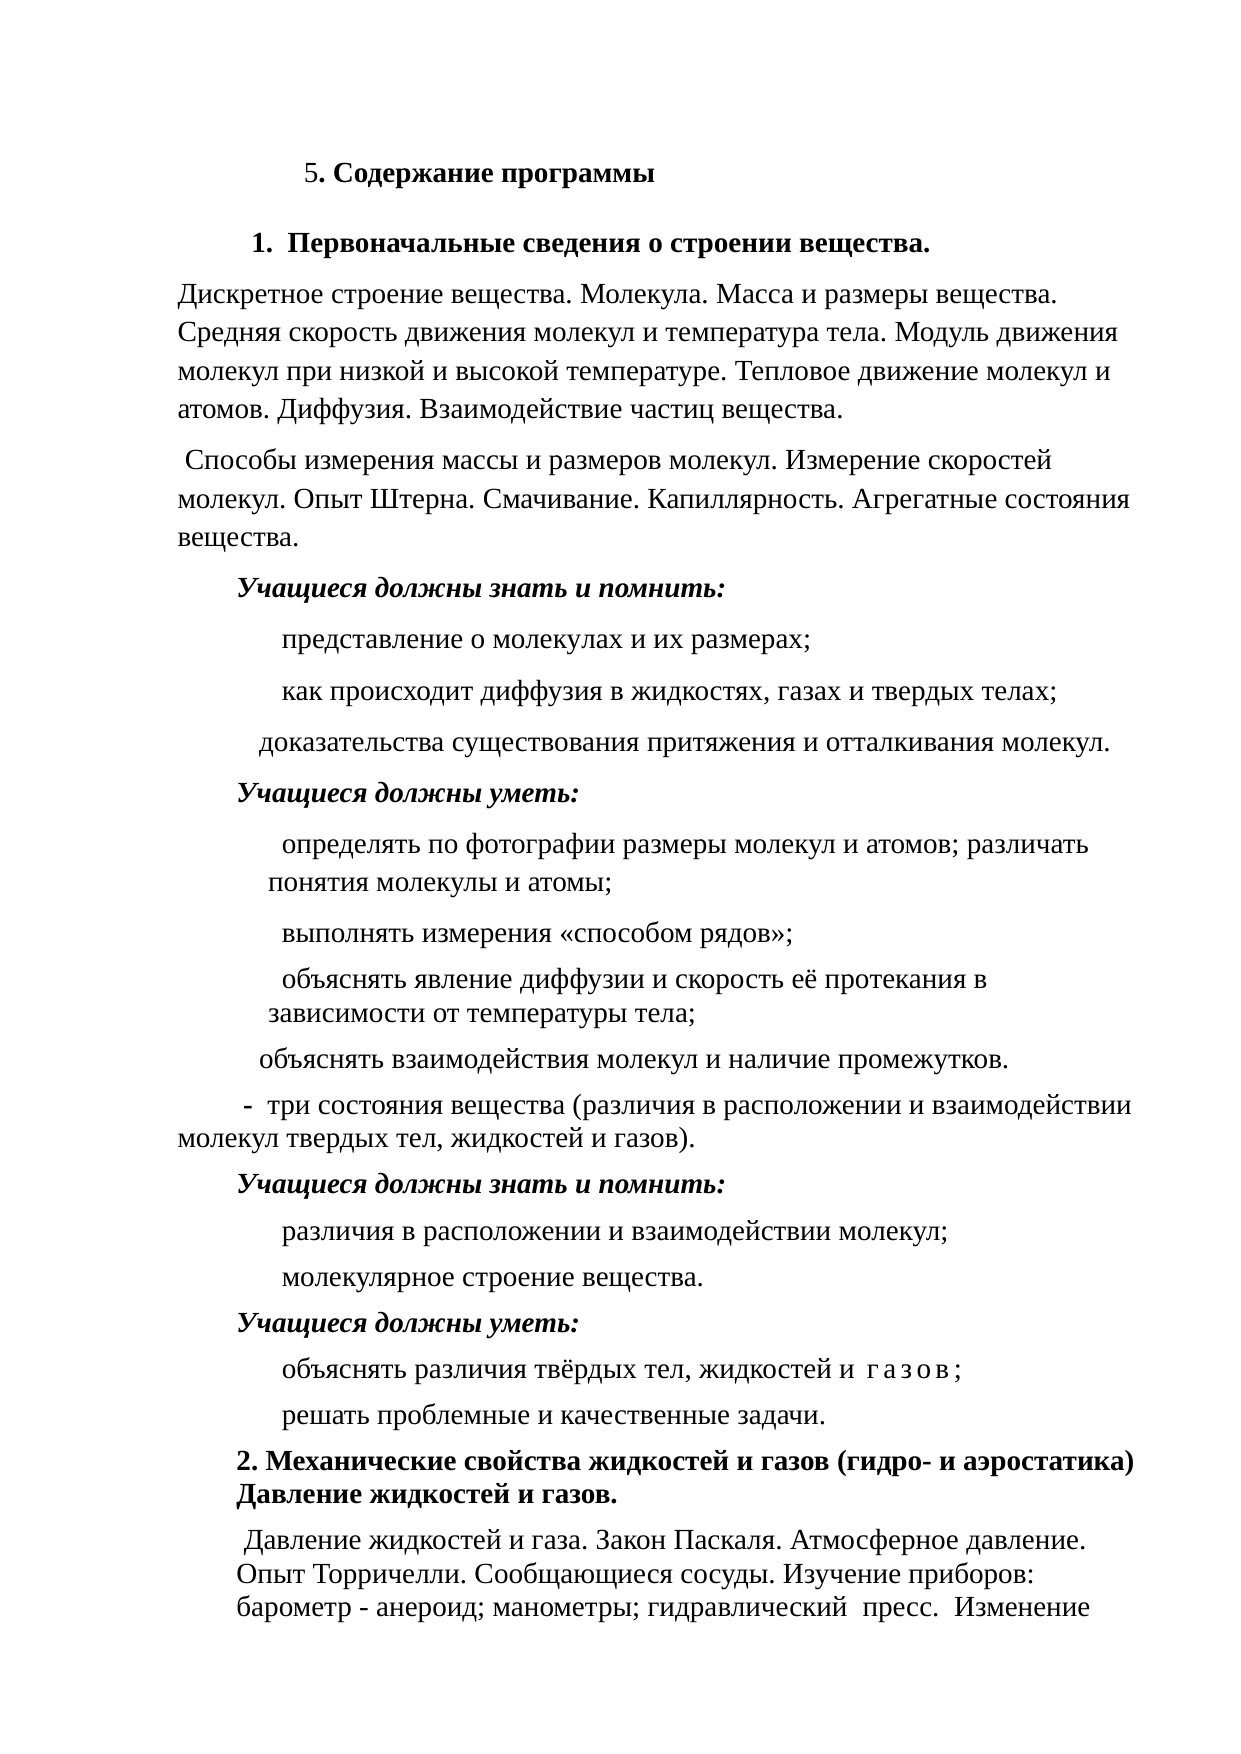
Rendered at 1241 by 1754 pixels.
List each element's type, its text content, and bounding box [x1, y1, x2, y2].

text выполнять измерения «способом рядов»; [236, 915, 1152, 949]
text 2. Механические свойства жидкостей и газов (гидро- и аэростатика) Давление жидкостей и газов. [236, 1443, 1152, 1510]
text как происходит диффузия в жидкостях, газах и твердых телах; [236, 673, 1152, 706]
text 5. Содержание программы [177, 154, 1152, 190]
text Давление жидкостей и газа. Закон Паскаля. Атмосферное давление. Опыт Торричелли. Сообщающиеся сосуды. Изучение приборов: барометр - анероид; манометры; гидравлический пресс. Изменение [236, 1522, 1152, 1623]
text 1. Первоначальные сведения о строении вещества. [251, 225, 1152, 258]
text определять по фотогра­фии размеры молекул и атомов; различать поня­тия молекулы и атомы; [236, 826, 1152, 898]
text Учащиеся должны уметь: [177, 1305, 1152, 1338]
text представление о молеку­лах и их размерах; [236, 622, 1152, 655]
text объяснять различия твёрдых тел, жидкостей и газов; [236, 1351, 1152, 1384]
text Учащиеся должны уметь: [177, 775, 1152, 808]
text Учащиеся должны знать и помнить: [177, 1167, 1152, 1200]
text молекулярное строение вещества. [236, 1259, 1152, 1292]
text различия в расположении и взаимодействии молекул; [236, 1213, 1152, 1246]
text Способы измерения массы и размеров молекул. Измерение скоростей молекул. Опыт Штерна. Смачивание. Капиллярность. Агрегатные состояния вещества. [177, 442, 1152, 553]
text Дискретное строение вещества. Молекула. Масса и размеры вещества. Средняя скорость движения молекул и температура тела. Модуль движения молекул при низкой и высокой температуре. Тепловое движение молекул и атомов. Диффузия. Взаимодействие частиц вещества. [177, 276, 1152, 425]
text объяснять явление диф­фузии и скорость её про­текания в зависимости от температуры тела; [236, 961, 1152, 1028]
text - три состояния вещества (различия в расположении и взаимодействии молекул твердых тел, жидкостей и газов). [177, 1087, 1152, 1154]
text Учащиеся должны знать и помнить: [177, 571, 1152, 604]
text объяснять взаимодействия молекул и наличие промежутков. [236, 1041, 1152, 1074]
text доказательства существования притяжения и отталкивания молекул. [236, 724, 1152, 757]
text решать проблемные и качественные задачи. [236, 1397, 1152, 1430]
